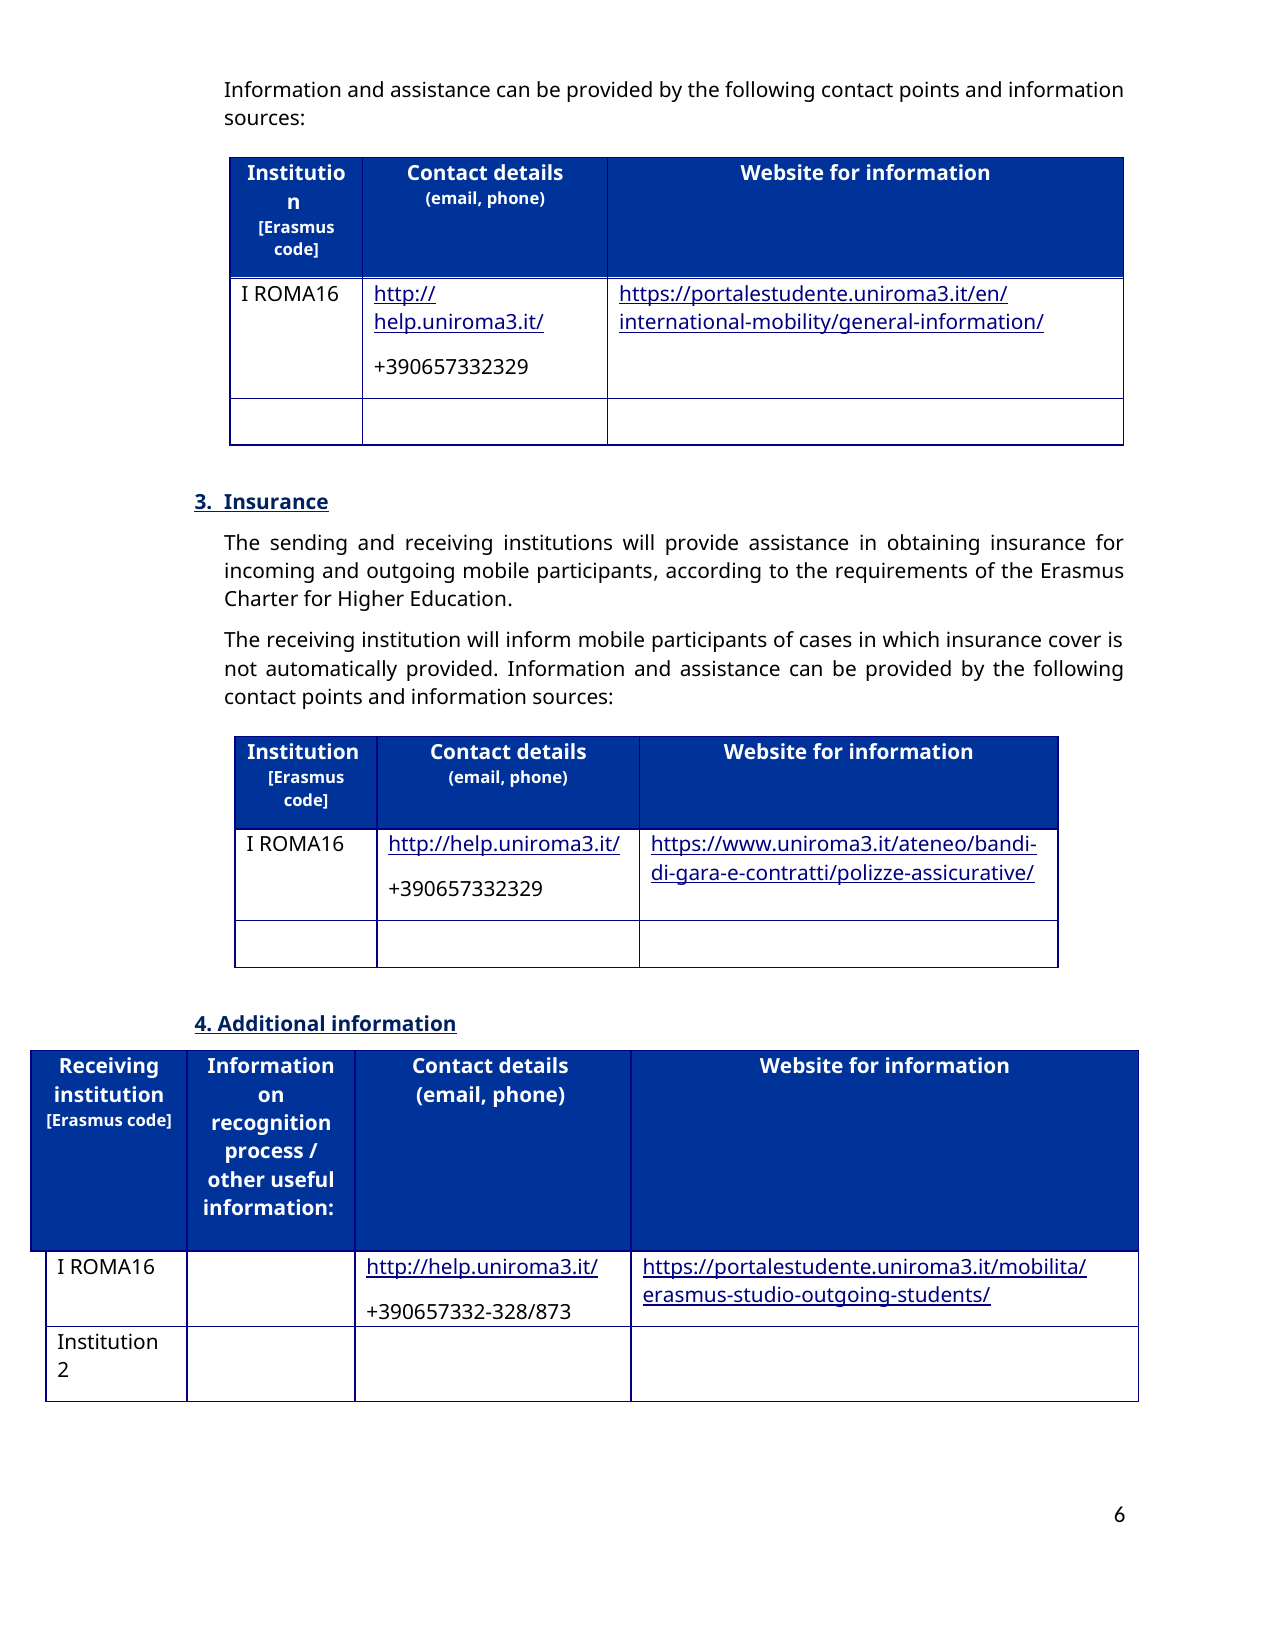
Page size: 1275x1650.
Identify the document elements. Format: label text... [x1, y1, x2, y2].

table_header Receiving institution [Erasmus code] [32, 1051, 186, 1250]
table_cell I ROMA16 [236, 830, 376, 920]
table_header Website for information [640, 737, 1057, 828]
table_cell [231, 399, 362, 444]
table_header Website for information [608, 158, 1123, 277]
table_cell Institution 2 [47, 1327, 186, 1401]
table_cell [363, 399, 607, 444]
table_cell https://portalestudente.uniroma3.it/en/international-mobility/general-information/ [608, 279, 1123, 398]
text The sending and receiving institutions will provide assistance in obtaining insurance for incoming and outgoing mobile participants, according to the requirements of the Erasmus Charter for Higher Education. [224, 528, 1125, 613]
table_cell I ROMA16 [231, 279, 362, 398]
table_cell [31, 1252, 45, 1326]
table_cell http://help.uniroma3.it/ +390657332329 [363, 279, 607, 398]
table_cell [236, 921, 376, 966]
table_cell [378, 921, 639, 966]
table_header Contact details (email, phone) [363, 158, 607, 277]
table_cell [188, 1327, 354, 1401]
table_cell [31, 1326, 45, 1401]
table_header Website for information [632, 1051, 1138, 1250]
table_header Contact details (email, phone) [378, 737, 639, 828]
table_cell [632, 1327, 1138, 1401]
table_cell http://help.uniroma3.it/ +390657332329 [378, 830, 639, 920]
table_cell I ROMA16 [47, 1252, 186, 1326]
table_cell https://www.uniroma3.it/ateneo/bandi-di-gara-e-contratti/polizze-assicurative/ [640, 830, 1057, 920]
table_cell [188, 1252, 354, 1326]
table_header Information on recognition process / other useful information: [188, 1051, 354, 1250]
table_cell [608, 399, 1123, 444]
text The receiving institution will inform mobile participants of cases in which insurance cover is not automatically provided. Information and assistance can be provided by the following contact points and information sources: [224, 626, 1125, 711]
table_cell [640, 921, 1057, 966]
table_cell https://portalestudente.uniroma3.it/mobilita/erasmus-studio-outgoing-students/ [632, 1252, 1138, 1326]
table_header Contact details (email, phone) [356, 1051, 630, 1250]
table_cell [356, 1327, 630, 1401]
text Information and assistance can be provided by the following contact points and information sources: [224, 75, 1125, 132]
table_header Institution [Erasmus code] [231, 158, 362, 277]
table_header Institution [Erasmus code] [236, 737, 376, 828]
text 3. Insurance [194, 487, 1125, 515]
table_cell http://help.uniroma3.it/ +390657332-328/873 [356, 1252, 630, 1326]
text 4. Additional information [194, 1009, 1125, 1037]
